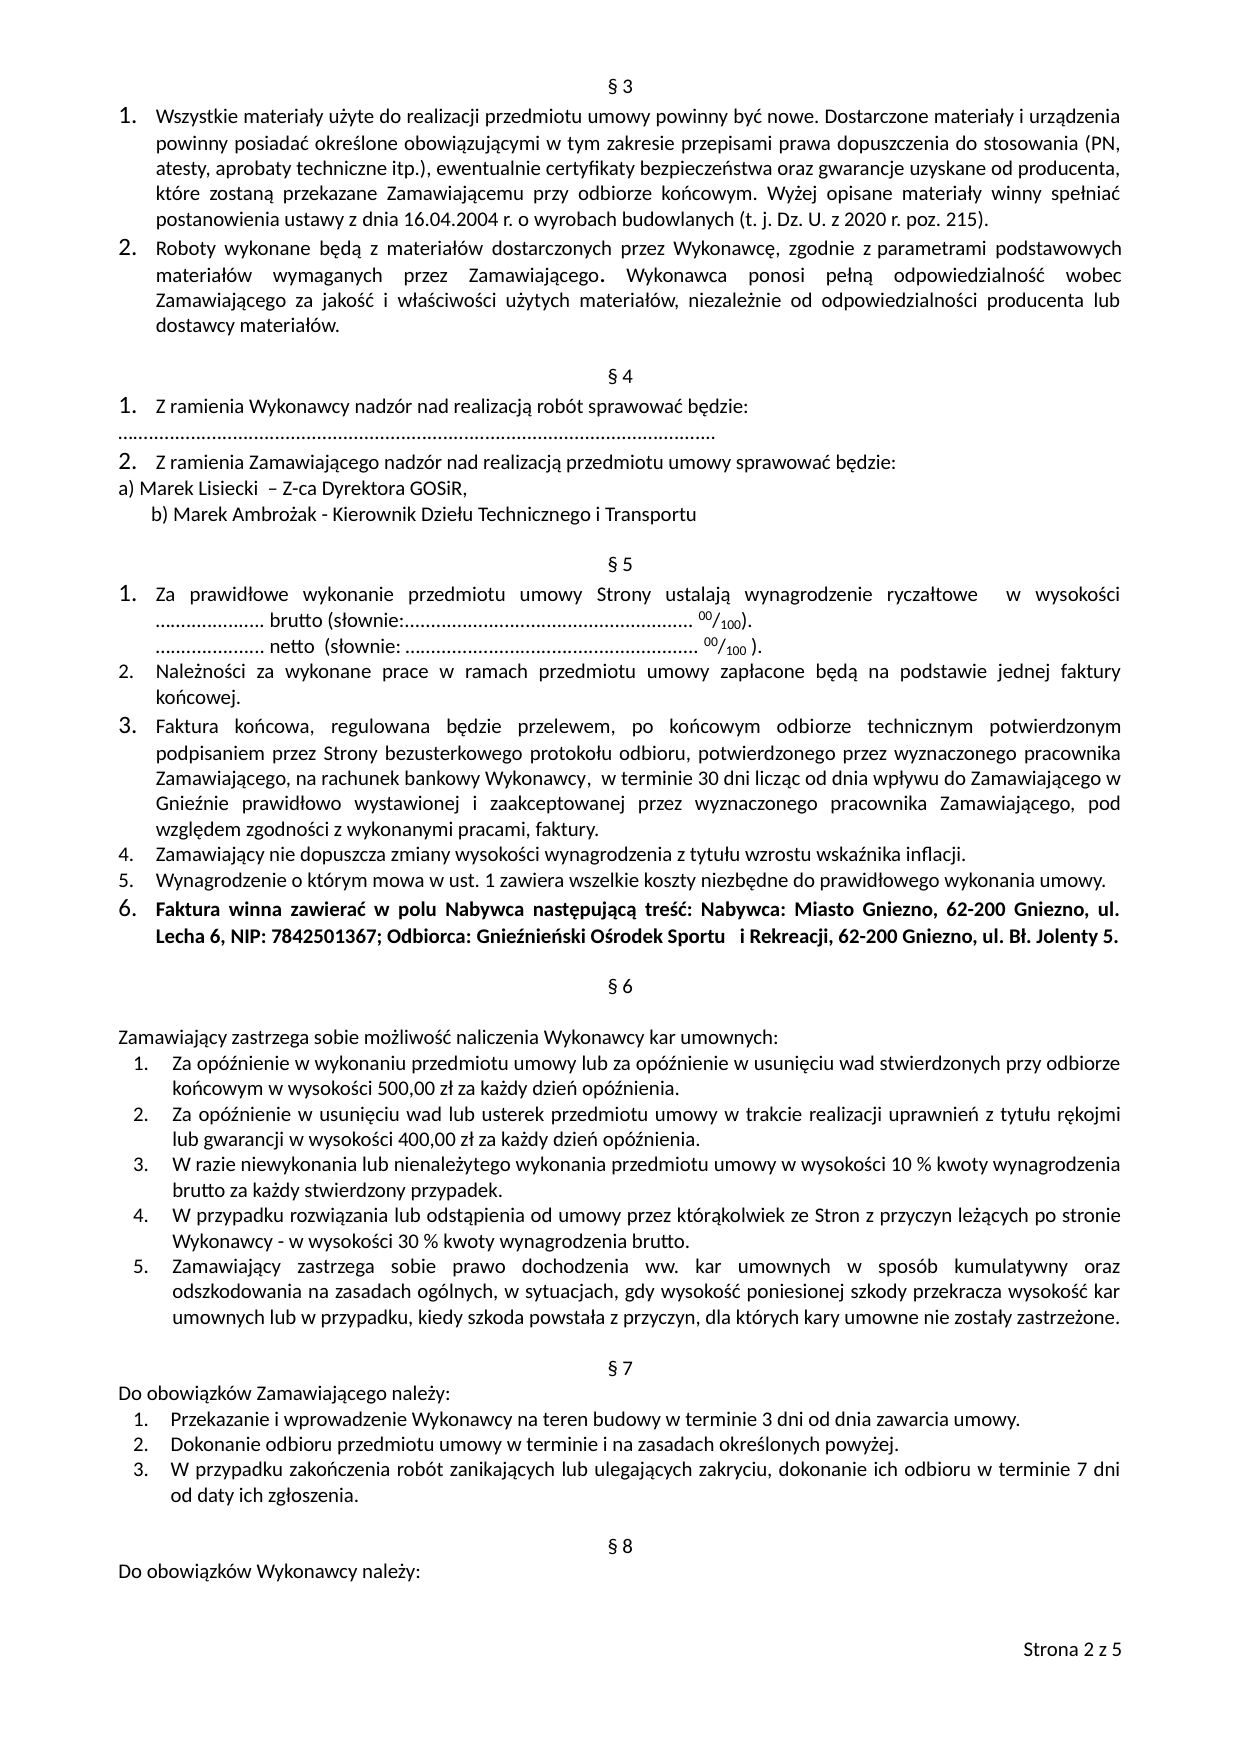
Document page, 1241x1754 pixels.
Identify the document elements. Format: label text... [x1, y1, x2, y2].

text § 4 [118, 363, 1122, 389]
list Faktura końcowa, regulowana będzie przelewem, po końcowym odbiorze technicznym potwierdzonym podpisaniem przez Strony bezusterkowego protokołu odbioru, potwierdzonego przez wyznaczonego pracownika Zamawiającego, na rachunek bankowy Wykonawcy, w terminie 30 dni licząc od dnia wpływu do Zamawiającego w Gnieźnie prawidłowo wystawionej i zaakceptowanej przez wyznaczonego pracownika Zamawiającego, pod względem zgodności z wykonanymi pracami, faktury. [118, 709, 1122, 841]
list Zamawiający nie dopuszcza zmiany wysokości wynagrodzenia z tytułu wzrostu wskaźnika inflacji. [118, 841, 1122, 867]
text § 3 [118, 74, 1122, 99]
list W przypadku zakończenia robót zanikających lub ulegających zakryciu, dokonanie ich odbioru w terminie 7 dni od daty ich zgłoszenia. [133, 1457, 1122, 1507]
text …............................................................................................................... [118, 419, 1122, 445]
text Do obowiązków Wykonawcy należy: [118, 1558, 1122, 1584]
text Zamawiający zastrzega sobie możliwość naliczenia Wykonawcy kar umownych: [118, 1024, 1122, 1050]
text b) Marek Ambrożak - Kierownik Dziełu Technicznego i Transportu [118, 501, 1122, 526]
list Faktura winna zawierać w polu Nabywca następującą treść: Nabywca: Miasto Gniezno, 62-200 Gniezno, ul. Lecha 6, NIP: 7842501367; Odbiorca: Gnieźnieński Ośrodek Sportu i Rekreacji, 62-200 Gniezno, ul. Bł. Jolenty 5. [118, 892, 1122, 948]
text § 6 [118, 974, 1122, 999]
list Przekazanie i wprowadzenie Wykonawcy na teren budowy w terminie 3 dni od dnia zawarcia umowy. [133, 1406, 1122, 1431]
text ….................. netto (słownie: …..................................................... 00/100 ). [118, 633, 1122, 658]
list Za prawidłowe wykonanie przedmiotu umowy Strony ustalają wynagrodzenie ryczałtowe w wysokości ….................. brutto (słownie:....................................................... 00/100). [118, 577, 1122, 633]
list Za opóźnienie w wykonaniu przedmiotu umowy lub za opóźnienie w usunięciu wad stwierdzonych przy odbiorze końcowym w wysokości 500,00 zł za każdy dzień opóźnienia. [133, 1050, 1122, 1101]
list Wynagrodzenie o którym mowa w ust. 1 zawiera wszelkie koszty niezbędne do prawidłowego wykonania umowy. [118, 867, 1122, 892]
text Do obowiązków Zamawiającego należy: [118, 1380, 1122, 1406]
list Roboty wykonane będą z materiałów dostarczonych przez Wykonawcę, zgodnie z parametrami podstawowych materiałów wymaganych przez Zamawiającego. Wykonawca ponosi pełną odpowiedzialność wobec Zamawiającego za jakość i właściwości użytych materiałów, niezależnie od odpowiedzialności producenta lub dostawcy materiałów. [118, 231, 1122, 338]
text § 8 [118, 1533, 1122, 1558]
list Wszystkie materiały użyte do realizacji przedmiotu umowy powinny być nowe. Dostarczone materiały i urządzenia powinny posiadać określone obowiązującymi w tym zakresie przepisami prawa dopuszczenia do stosowania (PN, atesty, aprobaty techniczne itp.), ewentualnie certyfikaty bezpieczeństwa oraz gwarancje uzyskane od producenta, które zostaną przekazane Zamawiającemu przy odbiorze końcowym. Wyżej opisane materiały winny spełniać postanowienia ustawy z dnia 16.04.2004 r. o wyrobach budowlanych (t. j. Dz. U. z 2020 r. poz. 215). [118, 99, 1122, 231]
text a) Marek Lisiecki – Z-ca Dyrektora GOSiR, [118, 475, 1122, 501]
list Dokonanie odbioru przedmiotu umowy w terminie i na zasadach określonych powyżej. [133, 1431, 1122, 1457]
list Należności za wykonane prace w ramach przedmiotu umowy zapłacone będą na podstawie jednej faktury końcowej. [118, 658, 1122, 709]
list Z ramienia Zamawiającego nadzór nad realizacją przedmiotu umowy sprawować będzie: [118, 445, 1122, 475]
list Za opóźnienie w usunięciu wad lub usterek przedmiotu umowy w trakcie realizacji uprawnień z tytułu rękojmi lub gwarancji w wysokości 400,00 zł za każdy dzień opóźnienia. [133, 1101, 1122, 1152]
text § 7 [118, 1355, 1122, 1380]
list Zamawiający zastrzega sobie prawo dochodzenia ww. kar umownych w sposób kumulatywny oraz odszkodowania na zasadach ogólnych, w sytuacjach, gdy wysokość poniesionej szkody przekracza wysokość kar umownych lub w przypadku, kiedy szkoda powstała z przyczyn, dla których kary umowne nie zostały zastrzeżone. [133, 1253, 1122, 1329]
list Z ramienia Wykonawcy nadzór nad realizacją robót sprawować będzie: [118, 389, 1122, 419]
list W razie niewykonania lub nienależytego wykonania przedmiotu umowy w wysokości 10 % kwoty wynagrodzenia brutto za każdy stwierdzony przypadek. [133, 1152, 1122, 1202]
list W przypadku rozwiązania lub odstąpienia od umowy przez którąkolwiek ze Stron z przyczyn leżących po stronie Wykonawcy - w wysokości 30 % kwoty wynagrodzenia brutto. [133, 1202, 1122, 1253]
text § 5 [118, 552, 1122, 577]
